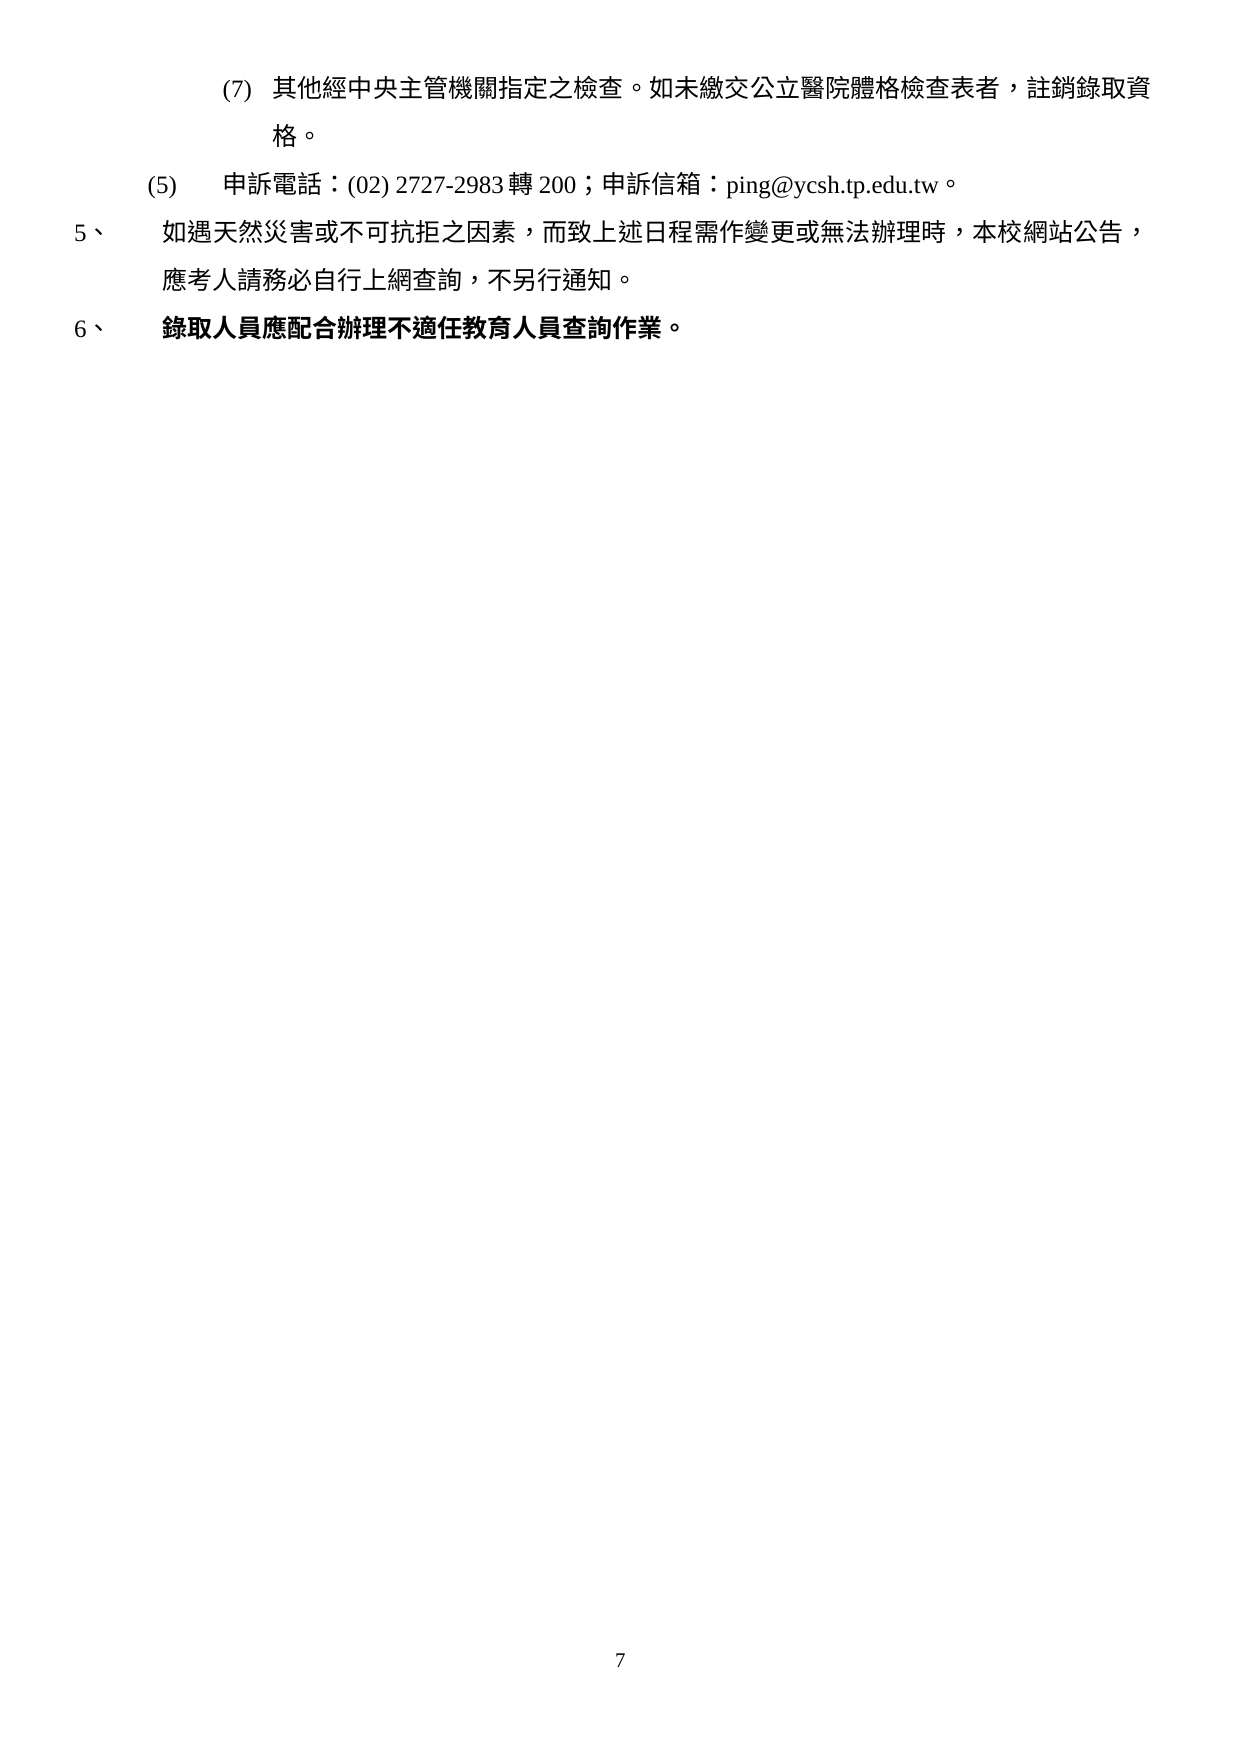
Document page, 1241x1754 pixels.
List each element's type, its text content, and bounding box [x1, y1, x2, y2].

list 其他經中央主管機關指定之檢查。如未繳交公立醫院體格檢查表者，註銷錄取資格。 [222, 59, 1152, 155]
list 如遇天然災害或不可抗拒之因素，而致上述日程需作變更或無法辦理時，本校網站公告，應考人請務必自行上網查詢，不另行通知。 [74, 203, 1152, 299]
list 申訴電話：(02) 2727-2983轉200；申訴信箱：ping@ycsh.tp.edu.tw。 [147, 155, 1152, 203]
list 錄取人員應配合辦理不適任教育人員查詢作業。 [74, 299, 1152, 347]
